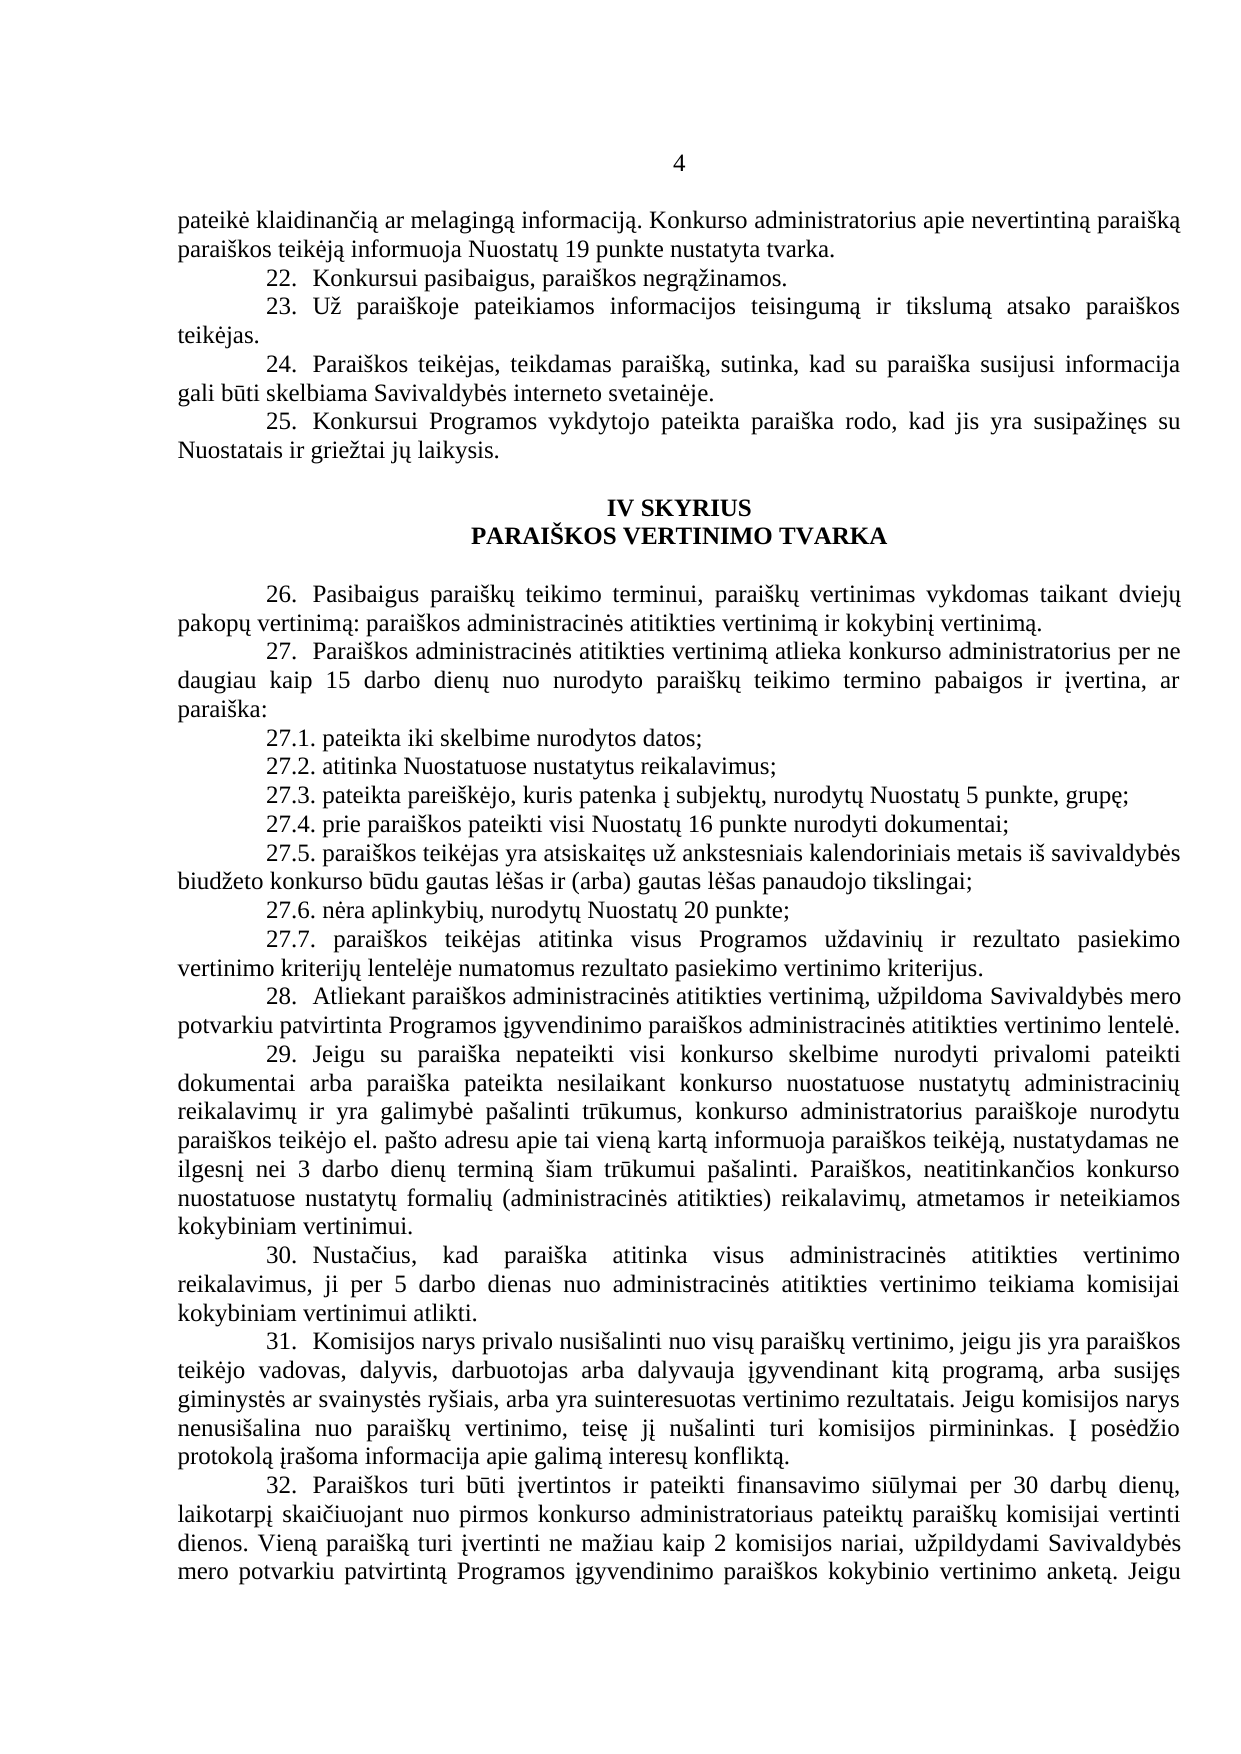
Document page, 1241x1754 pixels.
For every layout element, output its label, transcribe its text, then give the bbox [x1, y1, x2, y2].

text 27.3. pateikta pareiškėjo, kuris patenka į subjektų, nurodytų Nuostatų 5 punkte, grupę; [177, 780, 1181, 809]
text 27.6. nėra aplinkybių, nurodytų Nuostatų 20 punkte; [177, 895, 1181, 924]
text 32. Paraiškos turi būti įvertintos ir pateikti finansavimo siūlymai per 30 darbų dienų, laikotarpį skaičiuojant nuo pirmos konkurso administratoriaus pateiktų paraiškų komisijai vertinti dienos. Vieną paraišką turi įvertinti ne mažiau kaip 2 komisijos nariai, užpildydami Savivaldybės mero potvarkiu patvirtintą Programos įgyvendinimo paraiškos kokybinio vertinimo anketą. Jeigu [177, 1470, 1181, 1585]
text pateikė klaidinančią ar melagingą informaciją. Konkurso administratorius apie nevertintiną paraišką paraiškos teikėją informuoja Nuostatų 19 punkte nustatyta tvarka. [177, 205, 1181, 263]
text 29. Jeigu su paraiška nepateikti visi konkurso skelbime nurodyti privalomi pateikti dokumentai arba paraiška pateikta nesilaikant konkurso nuostatuose nustatytų administracinių reikalavimų ir yra galimybė pašalinti trūkumus, konkurso administratorius paraiškoje nurodytu paraiškos teikėjo el. pašto adresu apie tai vieną kartą informuoja paraiškos teikėją, nustatydamas ne ilgesnį nei 3 darbo dienų terminą šiam trūkumui pašalinti. Paraiškos, neatitinkančios konkurso nuostatuose nustatytų formalių (administracinės atitikties) reikalavimų, atmetamos ir neteikiamos kokybiniam vertinimui. [177, 1039, 1181, 1240]
text 26. Pasibaigus paraiškų teikimo terminui, paraiškų vertinimas vykdomas taikant dviejų pakopų vertinimą: paraiškos administracinės atitikties vertinimą ir kokybinį vertinimą. [177, 579, 1181, 636]
text 30. Nustačius, kad paraiška atitinka visus administracinės atitikties vertinimo reikalavimus, ji per 5 darbo dienas nuo administracinės atitikties vertinimo teikiama komisijai kokybiniam vertinimui atlikti. [177, 1240, 1181, 1326]
text 23. Už paraiškoje pateikiamos informacijos teisingumą ir tikslumą atsako paraiškos teikėjas. [177, 291, 1181, 349]
text 31. Komisijos narys privalo nusišalinti nuo visų paraiškų vertinimo, jeigu jis yra paraiškos teikėjo vadovas, dalyvis, darbuotojas arba dalyvauja įgyvendinant kitą programą, arba susijęs giminystės ar svainystės ryšiais, arba yra suinteresuotas vertinimo rezultatais. Jeigu komisijos narys nenusišalina nuo paraiškų vertinimo, teisę jį nušalinti turi komisijos pirmininkas. Į posėdžio protokolą įrašoma informacija apie galimą interesų konfliktą. [177, 1326, 1181, 1470]
text 27.4. prie paraiškos pateikti visi Nuostatų 16 punkte nurodyti dokumentai; [177, 809, 1181, 838]
text PARAIŠKOS VERTINIMO TVARKA [177, 521, 1181, 550]
text 27.1. pateikta iki skelbime nurodytos datos; [177, 723, 1181, 751]
text 25. Konkursui Programos vykdytojo pateikta paraiška rodo, kad jis yra susipažinęs su Nuostatais ir griežtai jų laikysis. [177, 406, 1181, 464]
text 27.7. paraiškos teikėjas atitinka visus Programos uždavinių ir rezultato pasiekimo vertinimo kriterijų lentelėje numatomus rezultato pasiekimo vertinimo kriterijus. [177, 924, 1181, 981]
text 28. Atliekant paraiškos administracinės atitikties vertinimą, užpildoma Savivaldybės mero potvarkiu patvirtinta Programos įgyvendinimo paraiškos administracinės atitikties vertinimo lentelė. [177, 981, 1181, 1039]
text 22. Konkursui pasibaigus, paraiškos negrąžinamos. [177, 263, 1181, 291]
text 27. Paraiškos administracinės atitikties vertinimą atlieka konkurso administratorius per ne daugiau kaip 15 darbo dienų nuo nurodyto paraiškų teikimo termino pabaigos ir įvertina, ar paraiška: [177, 636, 1181, 723]
text 27.2. atitinka Nuostatuose nustatytus reikalavimus; [177, 751, 1181, 780]
text IV SKYRIUS [177, 493, 1181, 521]
text 27.5. paraiškos teikėjas yra atsiskaitęs už ankstesniais kalendoriniais metais iš savivaldybės biudžeto konkurso būdu gautas lėšas ir (arba) gautas lėšas panaudojo tikslingai; [177, 838, 1181, 895]
text 24. Paraiškos teikėjas, teikdamas paraišką, sutinka, kad su paraiška susijusi informacija gali būti skelbiama Savivaldybės interneto svetainėje. [177, 349, 1181, 406]
